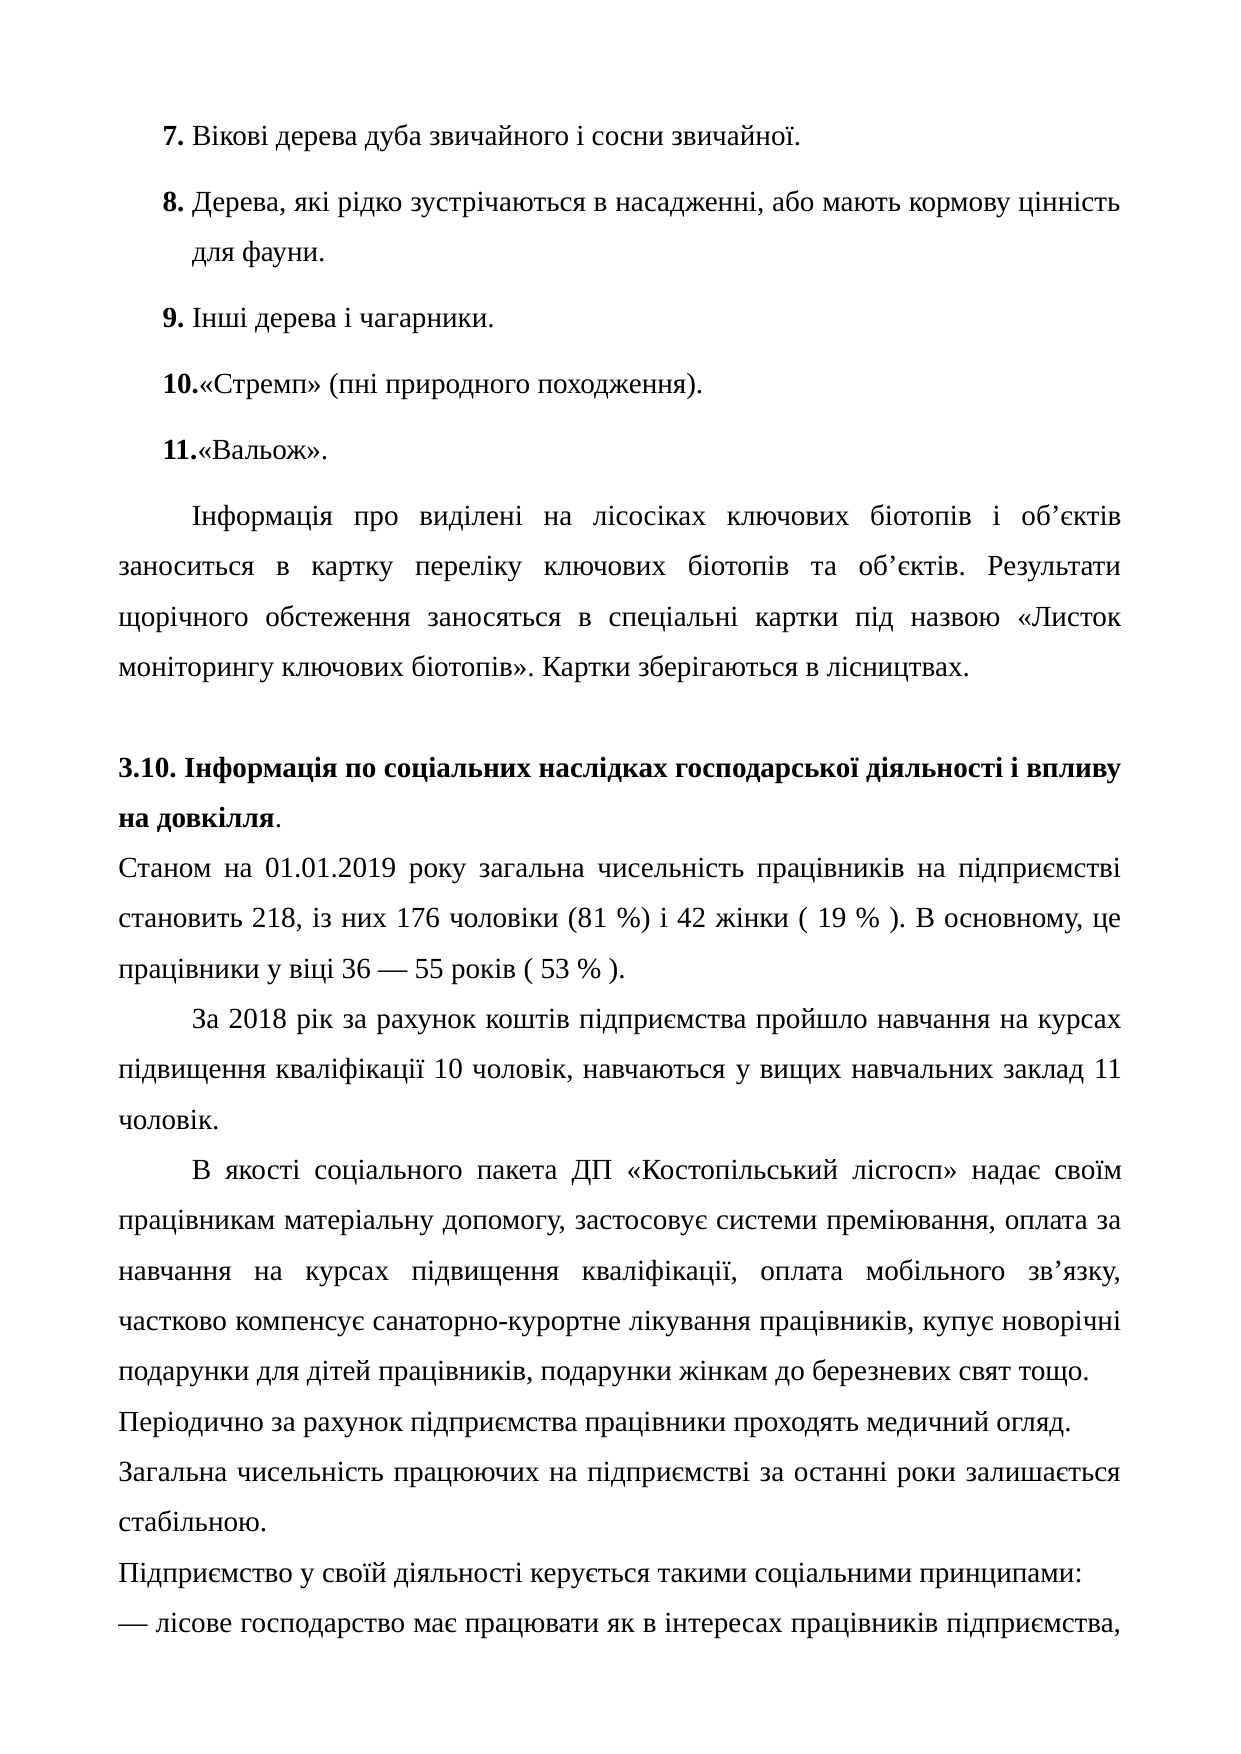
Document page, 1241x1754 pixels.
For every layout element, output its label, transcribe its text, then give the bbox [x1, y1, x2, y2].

list Вікові дерева дуба звичайного і сосни звичайної. [162, 118, 1122, 152]
text 3.10. Інформація по соціальних наслідках господарської діяльності і впливу на довкілля. [118, 750, 1122, 833]
text Підприємство у своїй діяльності керується такими соціальними принципами: [118, 1555, 1122, 1588]
text Загальна чисельність працюючих на підприємстві за останні роки залишається стабільною. [118, 1454, 1122, 1538]
text Інформація про виділені на лісосіках ключових біотопів і об’єктів заноситься в картку переліку ключових біотопів та об’єктів. Результати щорічного обстеження заносяться в спеціальні картки під назвою «Листок моніторингу ключових біотопів». Картки зберігаються в лісництвах. [118, 498, 1122, 683]
text В якості соціального пакета ДП «Костопільський лісгосп» надає своїм працівникам матеріальну допомогу, застосовує системи преміювання, оплата за навчання на курсах підвищення кваліфікації, оплата мобільного зв’язку, частково компенсує санаторно-курортне лікування працівників, купує новорічні подарунки для дітей працівників, подарунки жінкам до березневих свят тощо. [118, 1152, 1122, 1387]
text Станом на 01.01.2019 року загальна чисельність працівників на підприємстві становить 218, із них 176 чоловіки (81 %) і 42 жінки ( 19 % ). В основному, це працівники у віці 36 — 55 років ( 53 % ). [118, 850, 1122, 984]
list «Вальож». [162, 432, 1122, 466]
text За 2018 рік за рахунок коштів підприємства пройшло навчання на курсах підвищення кваліфікації 10 чоловік, навчаються у вищих навчальних заклад 11 чоловік. [118, 1001, 1122, 1135]
text — лісове господарство має працювати як в інтересах працівників підприємства, [118, 1605, 1122, 1638]
list Інші дерева і чагарники. [162, 300, 1122, 334]
list «Стремп» (пні природного походження). [162, 366, 1122, 400]
list Дерева, які рідко зустрічаються в насадженні, або мають кормову цінність для фауни. [162, 184, 1122, 268]
text Періодично за рахунок підприємства працівники проходять медичний огляд. [118, 1404, 1122, 1437]
